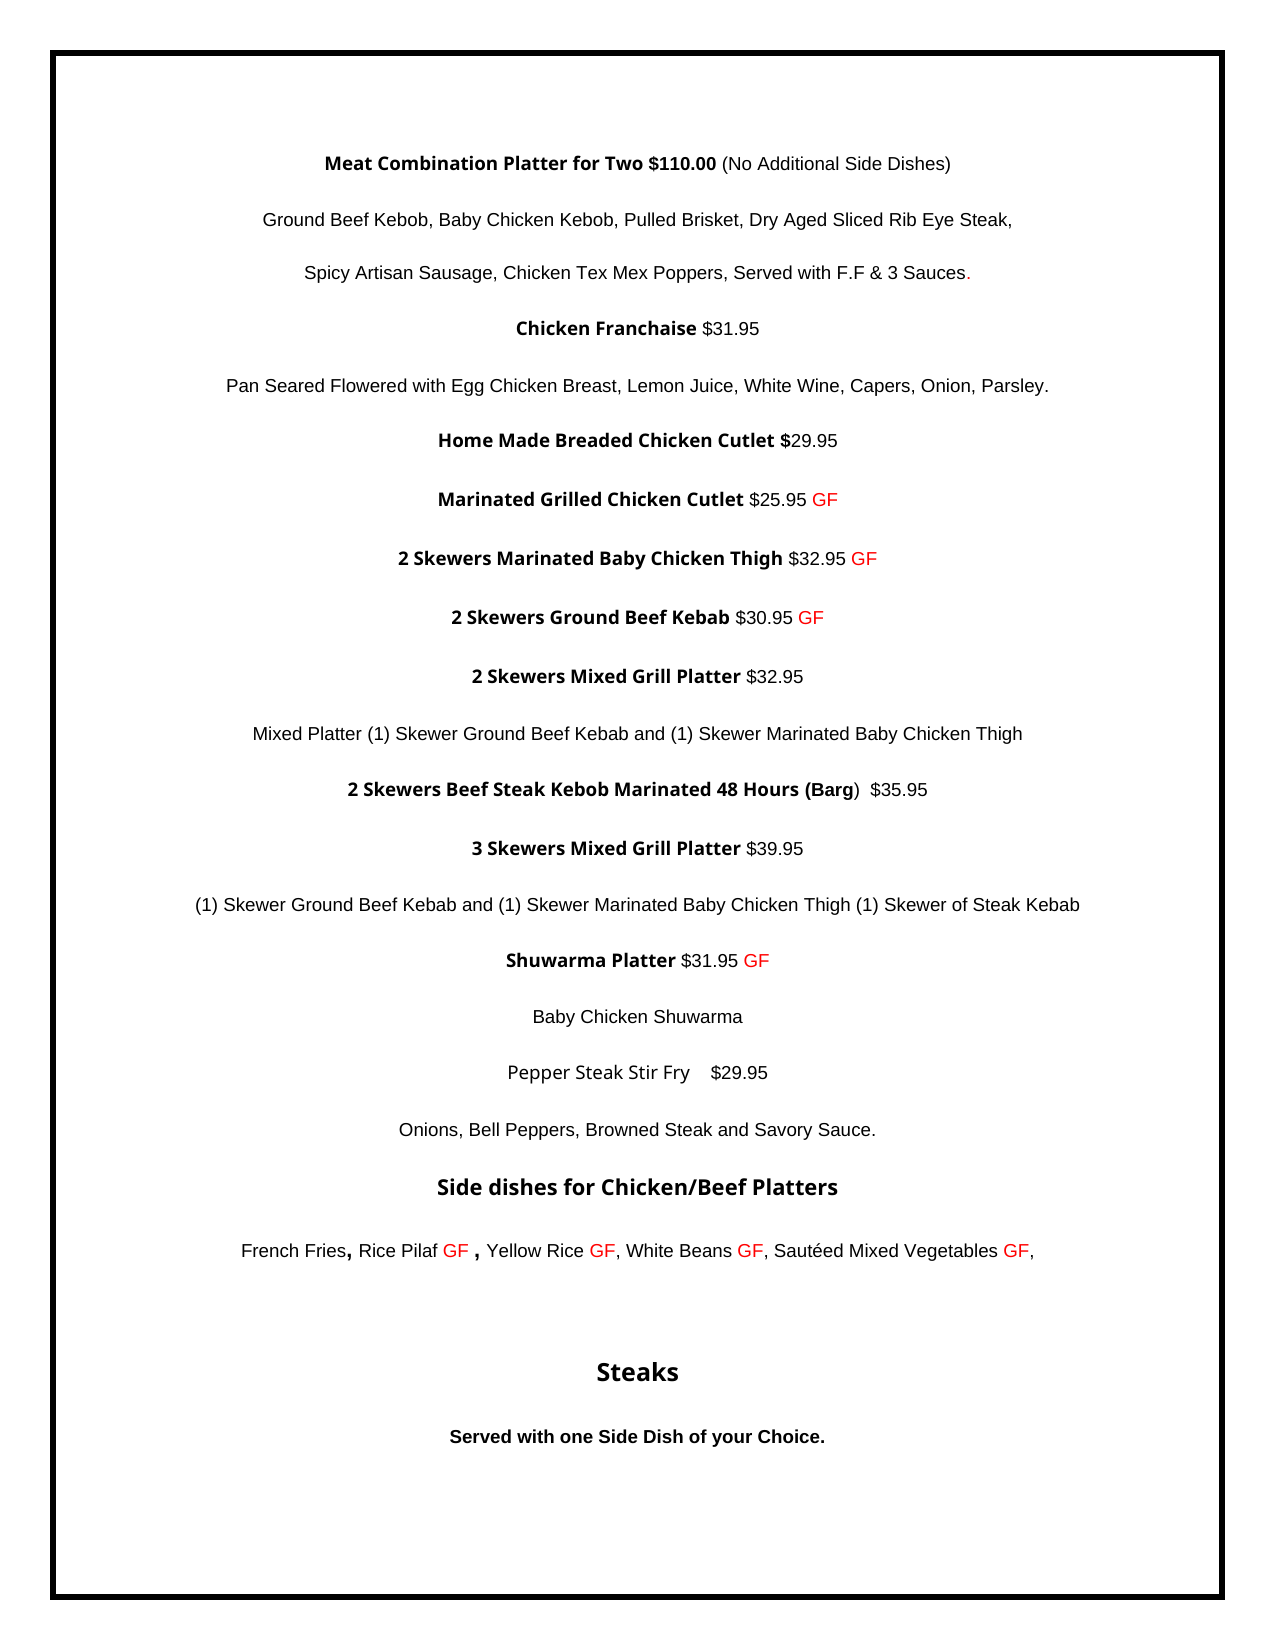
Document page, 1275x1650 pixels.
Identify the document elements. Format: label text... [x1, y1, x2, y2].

text Spicy Artisan Sausage, Chicken Tex Mex Poppers, Served with F.F & 3 Sauces. [187, 262, 1087, 284]
text Mixed Platter (1) Skewer Ground Beef Kebab and (1) Skewer Marinated Baby Chicken Thigh [187, 723, 1087, 744]
text Served with one Side Dish of your Choice. [187, 1426, 1087, 1448]
text Shuwarma Platter $31.95 GF [187, 947, 1087, 973]
text Baby Chicken Shuwarma [187, 1006, 1087, 1028]
text Pan Seared Flowered with Egg Chicken Breast, Lemon Juice, White Wine, Capers, Onion, Parsley. [187, 374, 1087, 396]
text 2 Skewers Beef Steak Kebob Marinated 48 Hours (Barg) $35.95 [187, 776, 1087, 801]
text Marinated Grilled Chicken Cutlet $25.95 GF [187, 487, 1087, 512]
text Onions, Bell Peppers, Browned Steak and Savory Sauce. [187, 1118, 1087, 1140]
text (1) Skewer Ground Beef Kebab and (1) Skewer Marinated Baby Chicken Thigh (1) Skewer of Steak Kebab [187, 894, 1087, 916]
text 3 Skewers Mixed Grill Platter $39.95 [187, 835, 1087, 861]
text Pepper Steak Stir Fry $29.95 [187, 1059, 1087, 1085]
text Chicken Franchaise $31.95 [187, 315, 1087, 341]
text Home Made Breaded Chicken Cutlet $29.95 [187, 427, 1087, 453]
text Meat Combination Platter for Two $110.00 (No Additional Side Dishes) [187, 150, 1087, 176]
text Ground Beef Kebob, Baby Chicken Kebob, Pulled Brisket, Dry Aged Sliced Rib Eye Steak, [187, 209, 1087, 231]
text Steaks [187, 1354, 1087, 1388]
text French Fries, Rice Pilaf GF , Yellow Rice GF, White Beans GF, Sautéed Mixed Vegetables GF, [187, 1237, 1087, 1262]
text 2 Skewers Marinated Baby Chicken Thigh $32.95 GF [187, 546, 1087, 571]
text Side dishes for Chicken/Beef Platters [187, 1172, 1087, 1201]
text 2 Skewers Mixed Grill Platter $32.95 [187, 664, 1087, 689]
text 2 Skewers Ground Beef Kebab $30.95 GF [187, 605, 1087, 630]
